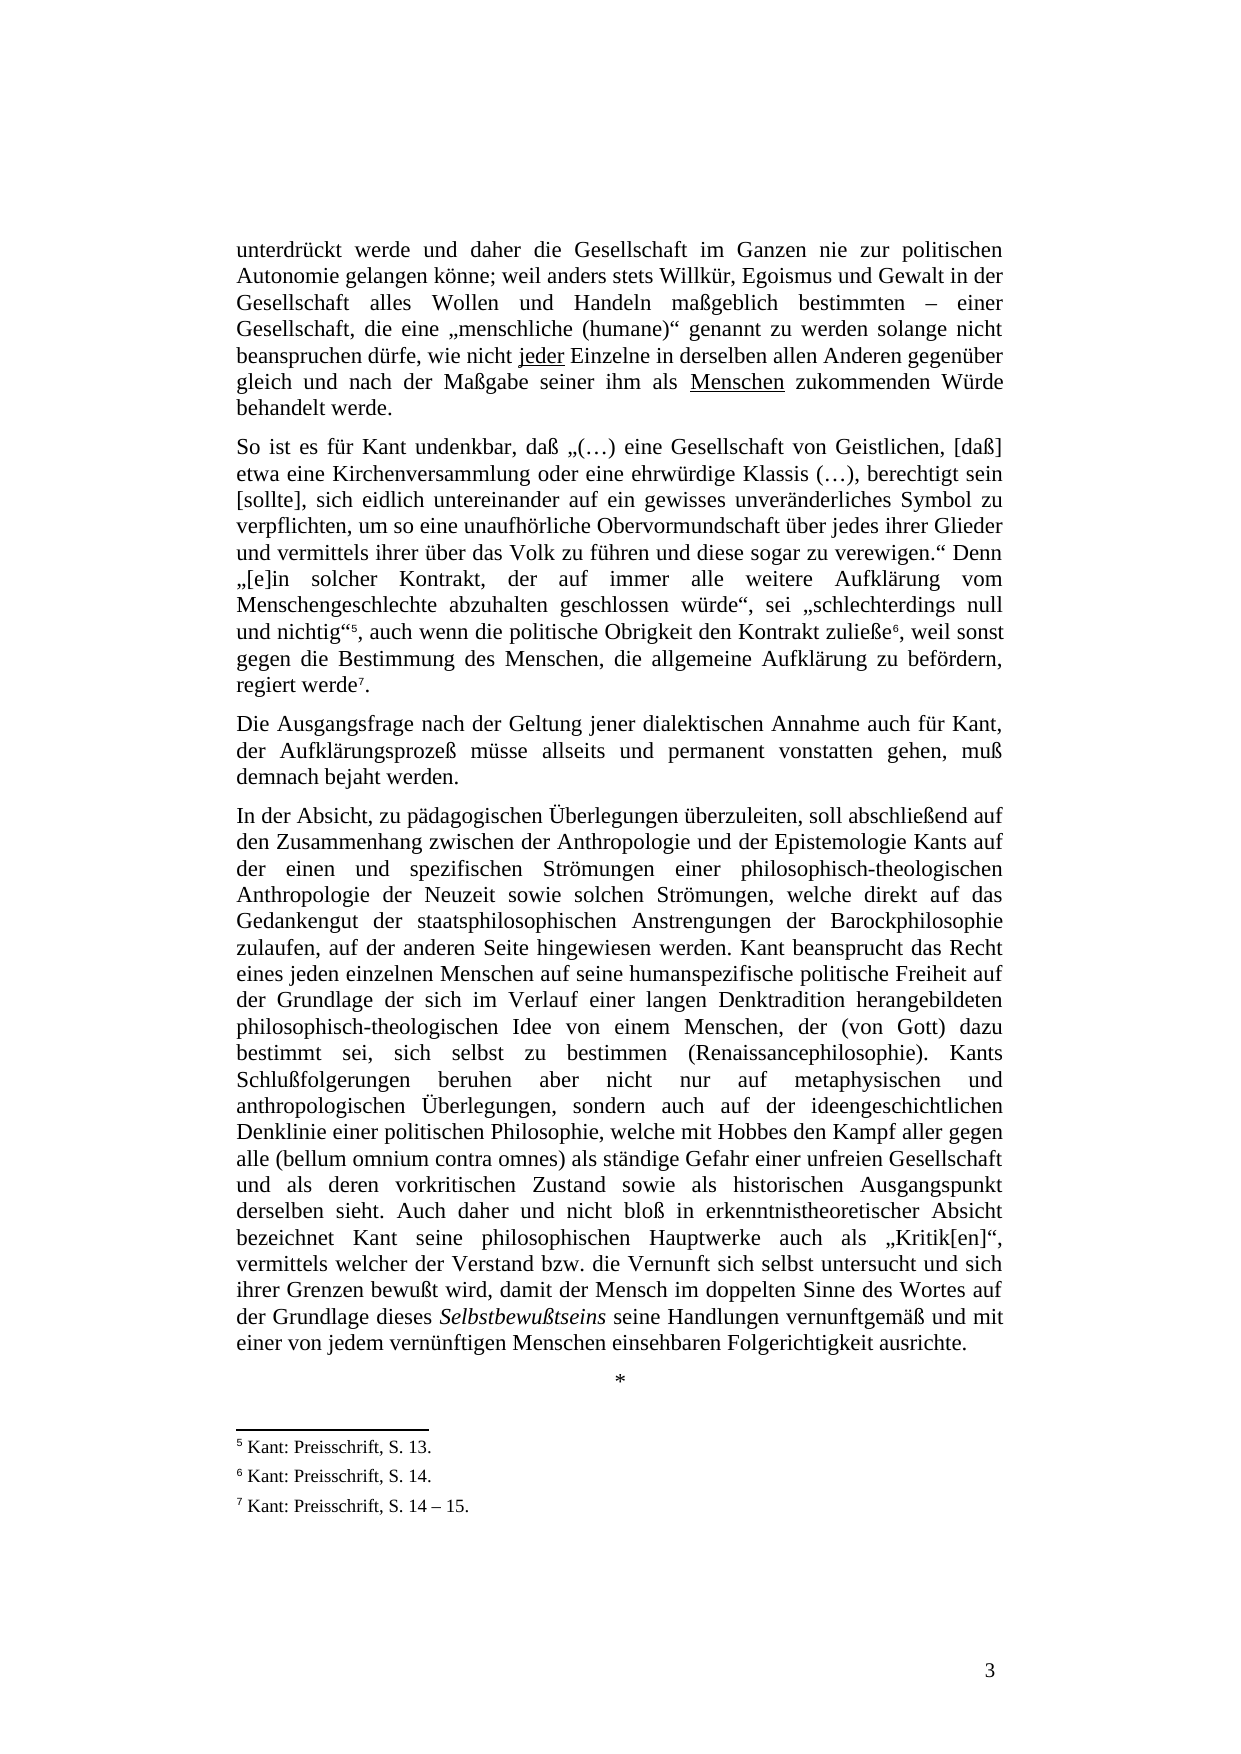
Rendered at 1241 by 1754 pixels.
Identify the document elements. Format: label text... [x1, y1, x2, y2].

text * [236, 1368, 1004, 1394]
text So ist es für Kant undenkbar, daß „(…) eine Gesellschaft von Geistlichen, [daß] etwa eine Kirchenversammlung oder eine ehrwürdige Klassis (…), berechtigt sein [sollte], sich eidlich untereinander auf ein gewisses unveränderliches Symbol zu verpflichten, um so eine unaufhörliche Obervormundschaft über jedes ihrer Glieder und vermittels ihrer über das Volk zu führen und diese sogar zu verewigen.“ Denn „[e]in solcher Kontrakt, der auf immer alle weitere Aufklärung vom Menschengeschlechte abzuhalten geschlossen würde“, sei „schlechterdings null und nichtig“, auch wenn die politische Obrigkeit den Kontrakt zuließe, weil sonst gegen die Bestimmung des Menschen, die allgemeine Aufklärung zu befördern, regiert werde. [236, 433, 1004, 698]
text Die Ausgangsfrage nach der Geltung jener dialektischen Annahme auch für Kant, der Aufklärungsprozeß müsse allseits und permanent vonstatten gehen, muß demnach bejaht werden. [236, 711, 1004, 789]
text Kant: Preisschrift, S. 14 – 15. [236, 1494, 1004, 1518]
text Kant: Preisschrift, S. 13. [236, 1436, 1004, 1459]
text In der Absicht, zu pädagogischen Überlegungen überzuleiten, soll abschließend auf den Zusammenhang zwischen der Anthropologie und der Epistemologie Kants auf der einen und spezifischen Strömungen einer philosophisch-theologischen Anthropologie der Neuzeit sowie solchen Strömungen, welche direkt auf das Gedankengut der staatsphilosophischen Anstrengungen der Barockphilosophie zulaufen, auf der anderen Seite hingewiesen werden. Kant beansprucht das Recht eines jeden einzelnen Menschen auf seine humanspezifische politische Freiheit auf der Grundlage der sich im Verlauf einer langen Denktradition herangebildeten philosophisch-theologischen Idee von einem Menschen, der (von Gott) dazu bestimmt sei, sich selbst zu bestimmen (Renaissancephilosophie). Kants Schlußfolgerungen beruhen aber nicht nur auf metaphysischen und anthropologischen Überlegungen, sondern auch auf der ideengeschichtlichen Denklinie einer politischen Philosophie, welche mit Hobbes den Kampf aller gegen alle (bellum omnium contra omnes) als ständige Gefahr einer unfreien Gesellschaft und als deren vorkritischen Zustand sowie als historischen Ausgangspunkt derselben sieht. Auch daher und nicht bloß in erkenntnistheoretischer Absicht bezeichnet Kant seine philosophischen Hauptwerke auch als „Kritik[en]“, vermittels welcher der Verstand bzw. die Vernunft sich selbst untersucht und sich ihrer Grenzen bewußt wird, damit der Mensch im doppelten Sinne des Wortes auf der Grundlage dieses Selbstbewußtseins seine Handlungen vernunftgemäß und mit einer von jedem vernünftigen Menschen einsehbaren Folgerichtigkeit ausrichte. [236, 802, 1004, 1356]
text unterdrückt werde und daher die Gesellschaft im Ganzen nie zur politischen Autonomie gelangen könne; weil anders stets Willkür, Egoismus und Gewalt in der Gesellschaft alles Wollen und Handeln maßgeblich bestimmten – einer Gesellschaft, die eine „menschliche (humane)“ genannt zu werden solange nicht beanspruchen dürfe, wie nicht jeder Einzelne in derselben allen Anderen gegenüber gleich und nach der Maßgabe seiner ihm als Menschen zukommenden Würde behandelt werde. [236, 236, 1004, 421]
text Kant: Preisschrift, S. 14. [236, 1465, 1004, 1488]
